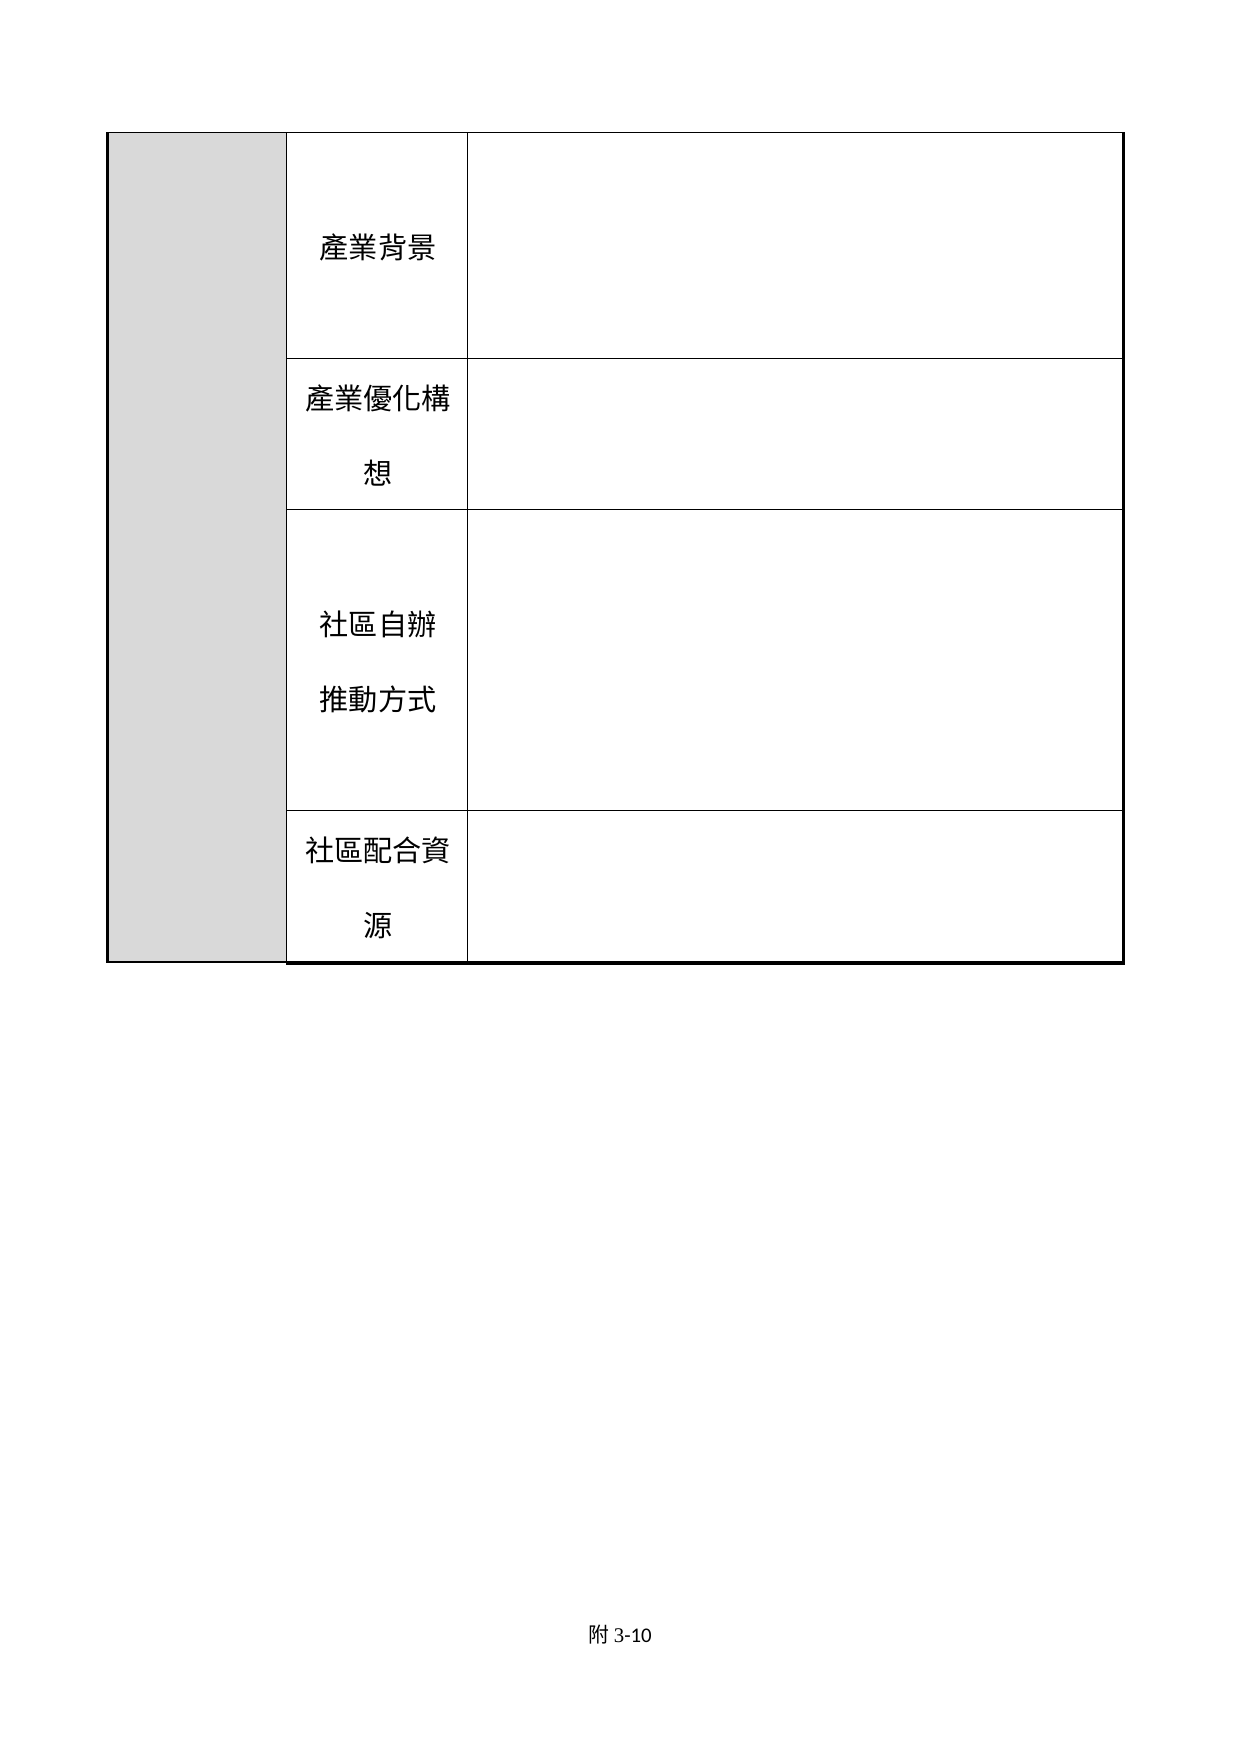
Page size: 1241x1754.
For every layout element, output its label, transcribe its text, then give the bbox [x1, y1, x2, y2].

table_cell 社區自辦 推動方式 [287, 510, 467, 810]
table_cell [468, 133, 1122, 358]
table_cell [468, 510, 1122, 810]
table_cell [468, 811, 1122, 961]
table_cell 產業背景 [287, 133, 467, 358]
table_cell 產業優化構想 [287, 359, 467, 509]
table_cell [468, 359, 1122, 509]
table_cell [109, 133, 286, 961]
table_cell 社區配合資源 [287, 811, 467, 961]
